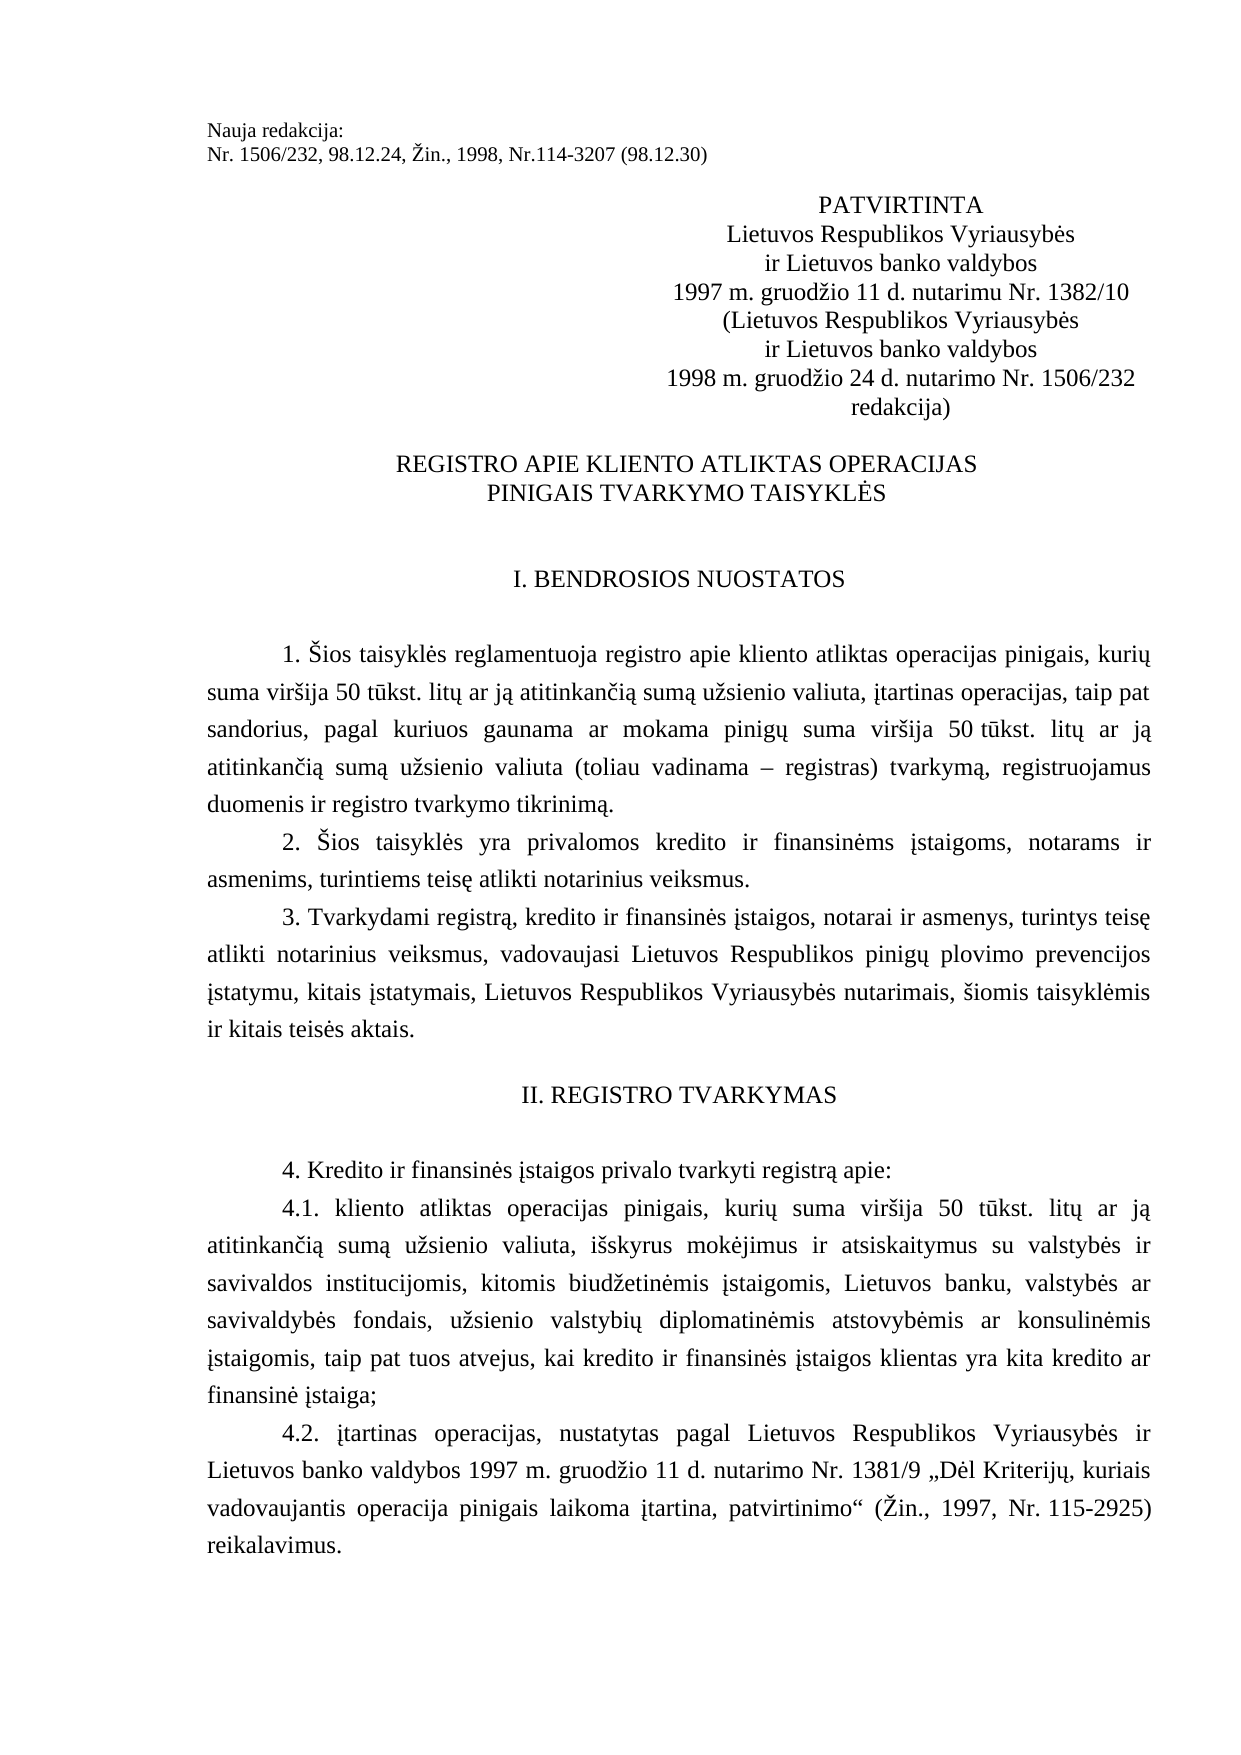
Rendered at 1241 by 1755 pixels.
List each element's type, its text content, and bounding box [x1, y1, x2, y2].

text 4.1. kliento atliktas operacijas pinigais, kurių suma viršija 50 tūkst. litų ar ją atitinkančią sumą užsienio valiuta, išskyrus mokėjimus ir atsiskaitymus su valstybės ir savivaldos institucijomis, kitomis biudžetinėmis įstaigomis, Lietuvos banku, valstybės ar savivaldybės fondais, užsienio valstybių diplomatinėmis atstovybėmis ar konsulinėmis įstaigomis, taip pat tuos atvejus, kai kredito ir finansinės įstaigos klientas yra kita kredito ar finansinė įstaiga; [207, 1184, 1152, 1409]
text REGISTRO APIE KLIENTO ATLIKTAS OPERACIJAS PINIGAIS TVARKYMO TAISYKLĖS [384, 449, 989, 507]
text redakcija) [650, 392, 1152, 420]
text PATVIRTINTA [650, 190, 1152, 219]
text 4. Kredito ir finansinės įstaigos privalo tvarkyti registrą apie: [207, 1147, 1152, 1184]
text Lietuvos Respublikos Vyriausybės [650, 219, 1152, 248]
text 1997 m. gruodžio 11 d. nutarimu Nr. 1382/10 [650, 277, 1152, 305]
text 2. Šios taisyklės yra privalomos kredito ir finansinėms įstaigoms, notarams ir asmenims, turintiems teisę atlikti notarinius veiksmus. [207, 818, 1152, 893]
text 4.2. įtartinas operacijas, nustatytas pagal Lietuvos Respublikos Vyriausybės ir Lietuvos banko valdybos 1997 m. gruodžio 11 d. nutarimo Nr. 1381/9 „Dėl Kriterijų, kuriais vadovaujantis operacija pinigais laikoma įtartina, patvirtinimo“ (Žin., 1997, Nr. 115-2925) reikalavimus. [207, 1409, 1152, 1559]
text ir Lietuvos banko valdybos [650, 334, 1152, 363]
text ir Lietuvos banko valdybos [650, 248, 1152, 277]
text 1. Šios taisyklės reglamentuoja registro apie kliento atliktas operacijas pinigais, kurių suma viršija 50 tūkst. litų ar ją atitinkančią sumą užsienio valiuta, įtartinas operacijas, taip pat sandorius, pagal kuriuos gaunama ar mokama pinigų suma viršija 50 tūkst. litų ar ją atitinkančią sumą užsienio valiuta (toliau vadinama – registras) tvarkymą, registruojamus duomenis ir registro tvarkymo tikrinimą. [207, 630, 1152, 818]
text 3. Tvarkydami registrą, kredito ir finansinės įstaigos, notarai ir asmenys, turintys teisę atlikti notarinius veiksmus, vadovaujasi Lietuvos Respublikos pinigų plovimo prevencijos įstatymu, kitais įstatymais, Lietuvos Respublikos Vyriausybės nutarimais, šiomis taisyklėmis ir kitais teisės aktais. [207, 893, 1152, 1043]
text Nauja redakcija: [207, 118, 1152, 142]
text Nr. 1506/232, 98.12.24, Žin., 1998, Nr.114-3207 (98.12.30) [207, 142, 1152, 166]
text 1998 m. gruodžio 24 d. nutarimo Nr. 1506/232 [650, 363, 1152, 392]
text (Lietuvos Respublikos Vyriausybės [650, 305, 1152, 334]
text I. BENDROSIOS NUOSTATOS [207, 564, 1152, 593]
text II. REGISTRO TVARKYMAS [207, 1080, 1152, 1109]
